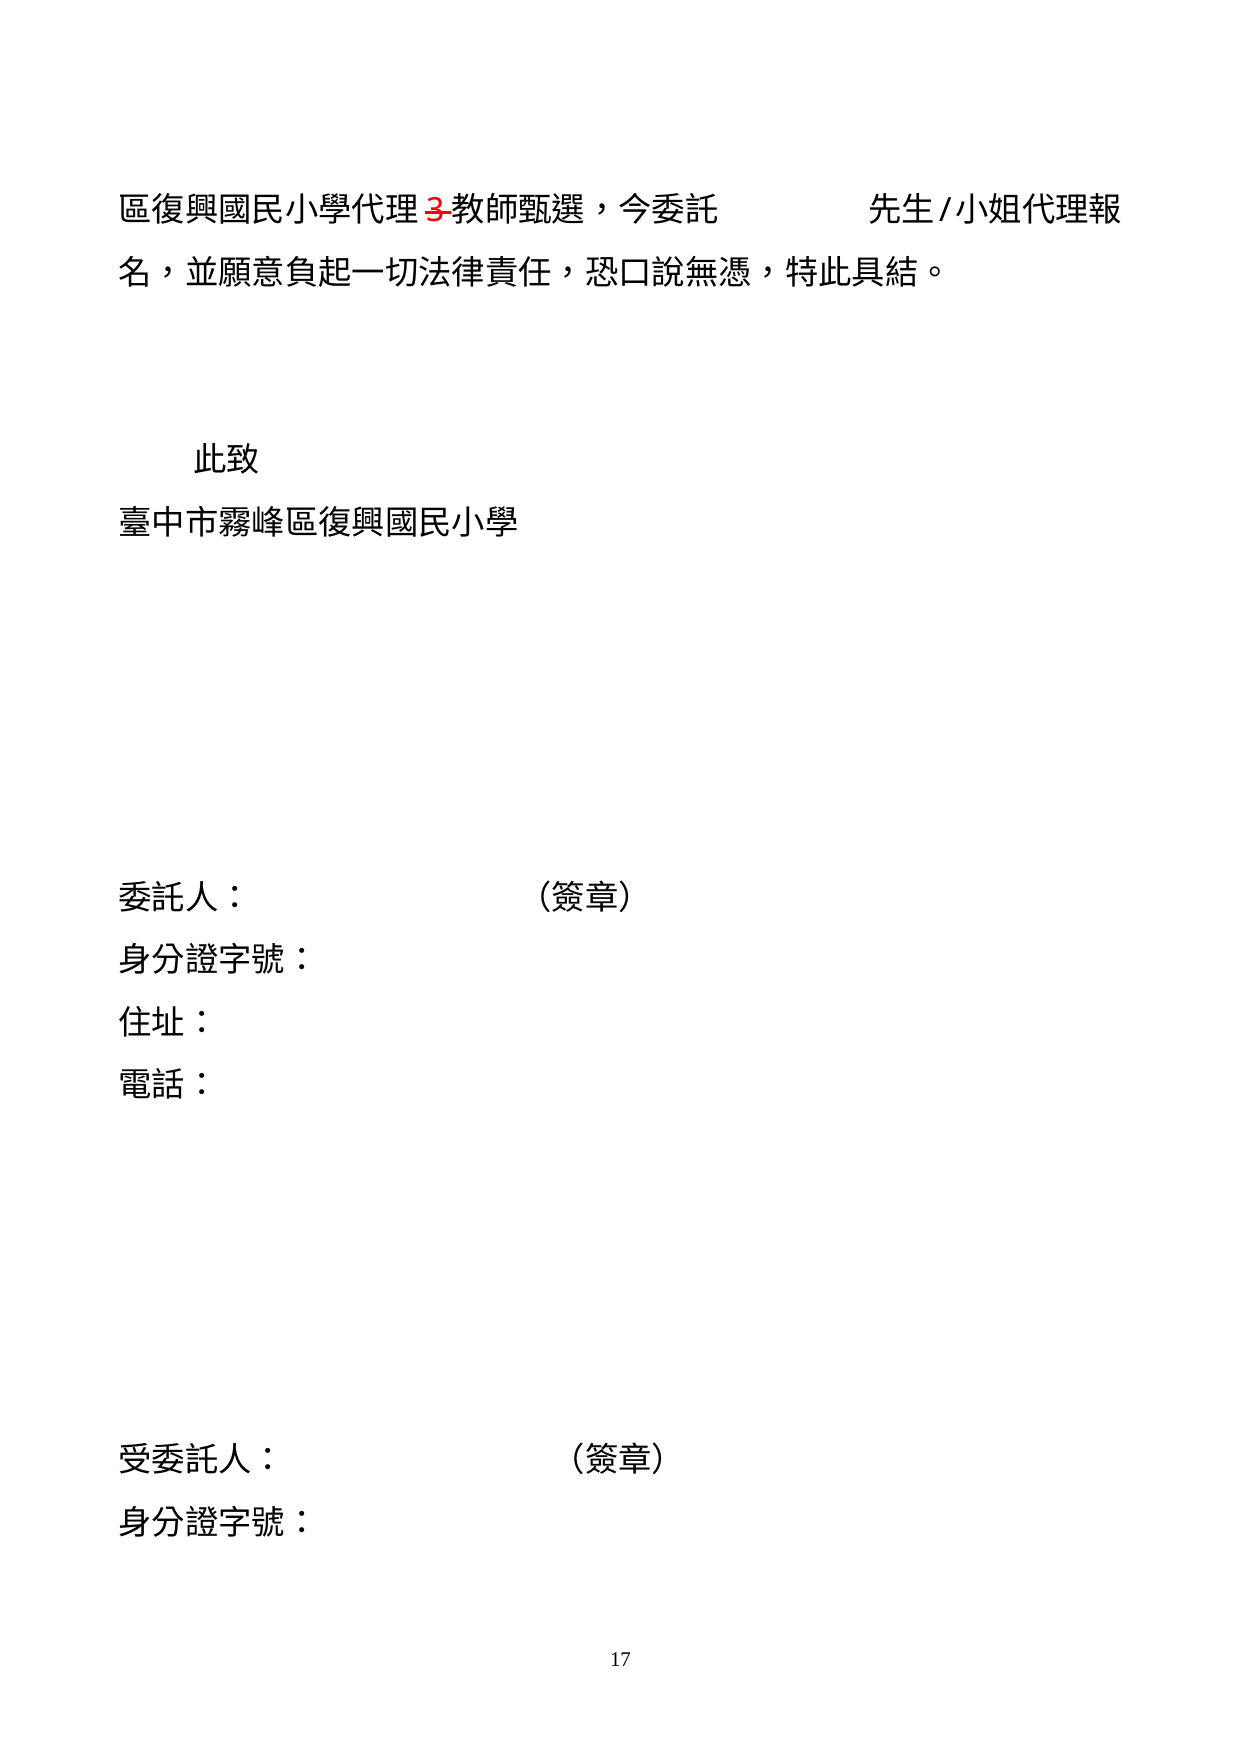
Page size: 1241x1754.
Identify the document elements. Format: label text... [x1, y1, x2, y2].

text 委託人： （簽章） [118, 853, 1122, 915]
text 住址： [118, 978, 1122, 1040]
text 此致 [118, 415, 1122, 478]
text 受委託人： （簽章） [118, 1415, 1122, 1478]
text 區復興國民小學代理3教師甄選，今委託 先生/小姐代理報名，並願意負起一切法律責任，恐口說無憑，特此具結。 [118, 165, 1122, 290]
text 身分證字號： [118, 915, 1122, 978]
text 身分證字號： [118, 1478, 1122, 1540]
text 電話： [118, 1040, 1122, 1103]
text 臺中市霧峰區復興國民小學 [118, 478, 1122, 540]
